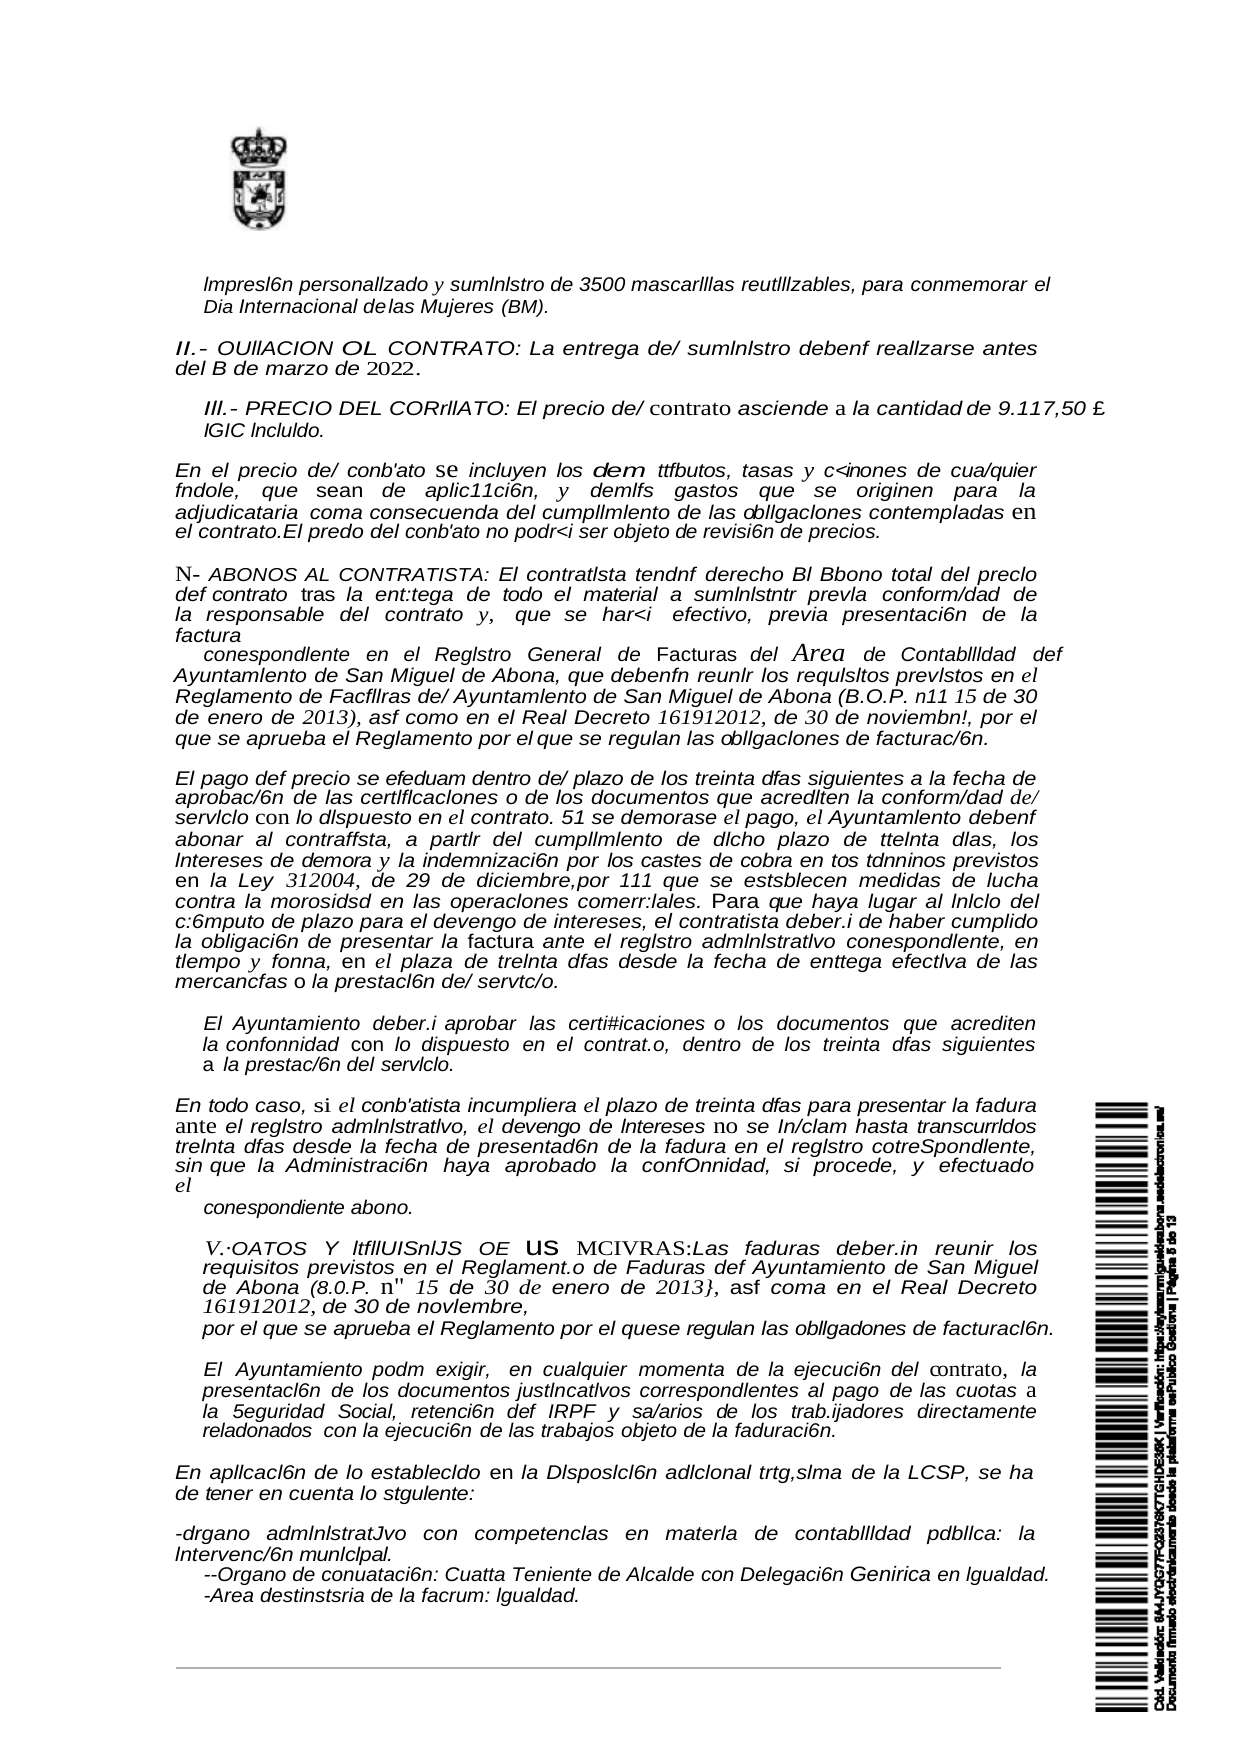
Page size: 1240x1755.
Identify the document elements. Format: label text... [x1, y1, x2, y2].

text En el precio de/ conb'ato se incluyen los dem ttfbutos, tasas y c<inones de cua/quier fndole, que sean de aplic11ci6n, y demlfs gastos que se originen para la adjudicataria coma consecuenda del cumpllmlento de las obllgaclones contempladas en el contrato.El predo del conb'ato no podr<i ser objeto de revisi6n de precios. [175, 458, 1037, 543]
text Ayuntamlento de San Miguel de Abona, que debenfn reunlr los requlsltos prevlstos en el Reglamento de Facfllras de/ Ayuntamlento de San Miguel de Abona (B.O.P. n11 15 de 30 de enero de 2013), asf como en el Real Decreto 161912012, de 30 de noviembn!, por el que se aprueba el Reglamento por el que se regulan las obllgaclones de facturac/6n. [174, 665, 1038, 749]
text N- ABONOS AL CONTRATISTA: El contratlsta tendnf derecho Bl Bbono total del preclo def contrato tras la ent:tega de todo el material a sumlnlstntr prevla conform/dad de la responsable del contrato y, que se har<i efectivo, previa presentaci6n de la factura [175, 565, 1037, 646]
text --Organo de conuataci6n: Cuatta Teniente de Alcalde con Delegaci6n Genirica en lgualdad. [203, 1566, 1092, 1585]
text El pago def precio se efeduam dentro de/ plazo de los treinta dfas siguientes a la fecha de aprobac/6n de las certlflcaclones o de los documentos que acredlten la conform/dad de/ servlclo con lo dlspuesto en el contrato. 51 se demorase el pago, el Ayuntamlento debenf [175, 771, 1038, 829]
text Dia Internacional delas Mujeres (BM). [203, 296, 1192, 317]
text conespondlente en el Reglstro General de Facturas del Area de Contabllldad def [202, 646, 1192, 665]
text por el que se aprueba el Reglamento por el quese regulan las obllgadones de facturacl6n. [202, 1318, 1092, 1340]
text En todo caso, si el conb'atista incumpliera el plazo de treinta dfas para presentar la fadura ante el reglstro admlnlstratlvo, el devengo de lntereses no se In/clam hasta transcurrldos trelnta dfas desde la fecha de presentad6n de la fadura en el reglstro cotreSpondlente, sin que la Administraci6n haya aprobado la confOnnidad, si procede, y efectuado el [175, 1096, 1037, 1197]
text El Ayuntamiento podm exigir, en cualquier momenta de la ejecuci6n del contrato, la presentacl6n de los documentos justlncatlvos correspondlentes al pago de las cuotas a la 5eguridad Social, retenci6n def IRPF y sa/arios de los trab.ijadores directamente reladonados con la ejecuci6n de las trabajos objeto de la faduraci6n. [202, 1359, 1037, 1442]
text IGIC lncluldo. [203, 420, 1192, 441]
text Ill.- PRECIO DEL CORrllATO: El precio de/ contrato asciende a la cantidad de 9.117,50 £ [203, 396, 1192, 420]
text -Area destinstsria de la facrum: lgualdad. [203, 1585, 1092, 1606]
text conespondiente abono. [203, 1197, 1092, 1219]
text En apllcacl6n de lo establecldo en la Dlsposlcl6n adlclonal trtg,slma de la LCSP, se ha de tener en cuenta lo stgulente: [175, 1463, 1036, 1504]
text El Ayuntamiento deber.i aprobar las certi#icaciones o los documentos que acrediten la confonnidad con lo dispuesto en el contrat.o, dentro de los treinta dfas siguientes a la prestac/6n del servlclo. [202, 1014, 1036, 1076]
text -drgano admlnlstratJvo con competenclas en materla de contabllldad pdbllca: la lntervenc/6n munlclpal. [175, 1523, 1036, 1566]
text abonar al contraffsta, a partlr del cumpllmlento de dlcho plazo de ttelnta dlas, los lntereses de demora y la indemnizaci6n por los castes de cobra en tos tdnninos previstos en la Ley 312004, de 29 de diciembre,por 111 que se estsblecen medidas de lucha contra la morosidsd en las operaclones comerr:lales. Para que haya lugar al lnlclo del c:6mputo de plazo para el devengo de intereses, el contratista deber.i de haber cumplido la obligaci6n de presentar la factura ante el reglstro admlnlstratlvo conespondlente, en tlempo y fonna, en el plaza de trelnta dfas desde la fecha de enttega efectlva de las mercancfas o la prestacl6n de/ servtc/o. [175, 831, 1039, 993]
text II.- OUllACION OL CONTRATO: La entrega de/ sumlnlstro debenf reallzarse antes del B de marzo de 2022. [175, 339, 1038, 379]
text lmpresl6n personallzado y sumlnlstro de 3500 mascarlllas reutlllzables, para conmemorar el [203, 274, 1192, 296]
text V.·OATOS Y ltfllUISnlJS OE us MCIVRAS:Las faduras deber.in reunir los requisitos previstos en el Reglament.o de Faduras def Ayuntamiento de San Miguel de Abona (8.0.P. n" 15 de 30 de enero de 2013}, asf coma en el Real Decreto 161912012, de 30 de novlembre, [202, 1237, 1038, 1318]
